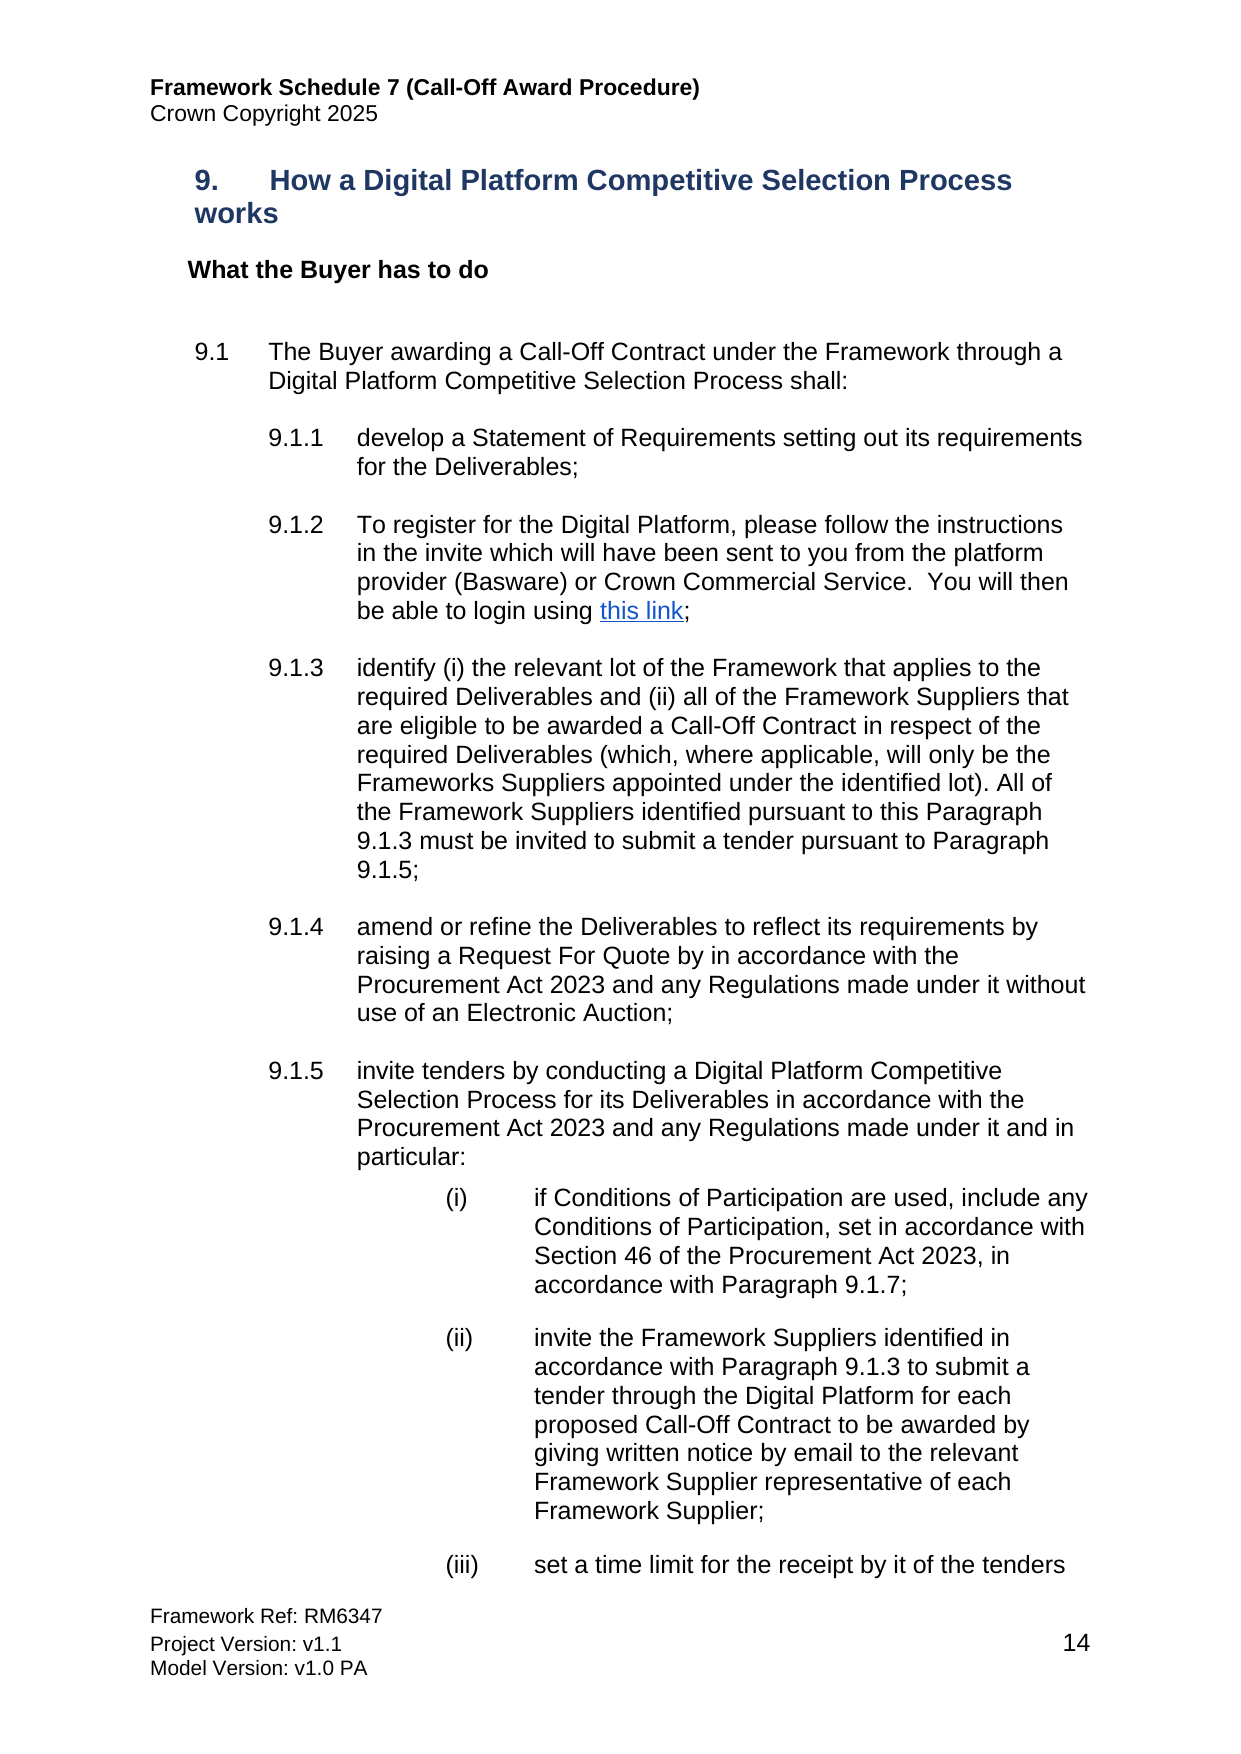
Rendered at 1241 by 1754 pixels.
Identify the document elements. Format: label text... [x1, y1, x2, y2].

list set a time limit for the receipt by it of the tenders [445, 1549, 1090, 1578]
list The Buyer awarding a Call-Off Contract under the Framework through a Digital Platform Competitive Selection Process shall: [194, 337, 1090, 394]
list invite tenders by conducting a Digital Platform Competitive Selection Process for its Deliverables in accordance with the Procurement Act 2023 and any Regulations made under it and in particular: [268, 1056, 1090, 1171]
list invite the Framework Suppliers identified in accordance with Paragraph 9.1.3 to submit a tender through the Digital Platform for each proposed Call-Off Contract to be awarded by giving written notice by email to the relevant Framework Supplier representative of each Framework Supplier; [445, 1323, 1090, 1524]
list identify (i) the relevant lot of the Framework that applies to the required Deliverables and (ii) all of the Framework Suppliers that are eligible to be awarded a Call-Off Contract in respect of the required Deliverables (which, where applicable, will only be the Frameworks Suppliers appointed under the identified lot). All of the Framework Suppliers identified pursuant to this Paragraph 9.1.3 must be invited to submit a tender pursuant to Paragraph 9.1.5; [268, 653, 1090, 883]
subtitle How a Digital Platform Competitive Selection Process works [194, 162, 1090, 229]
list amend or refine the Deliverables to reflect its requirements by raising a Request For Quote by in accordance with the Procurement Act 2023 and any Regulations made under it without use of an Electronic Auction; [268, 912, 1090, 1027]
list if Conditions of Participation are used, include any Conditions of Participation, set in accordance with Section 46 of the Procurement Act 2023, in accordance with Paragraph 9.1.7; [445, 1183, 1090, 1298]
list To register for the Digital Platform, please follow the instructions in the invite which will have been sent to you from the platform provider (Basware) or Crown Commercial Service. You will then be able to login using this link; [268, 509, 1090, 624]
list develop a Statement of Requirements setting out its requirements for the Deliverables; [268, 423, 1090, 481]
text What the Buyer has to do [187, 254, 1090, 283]
